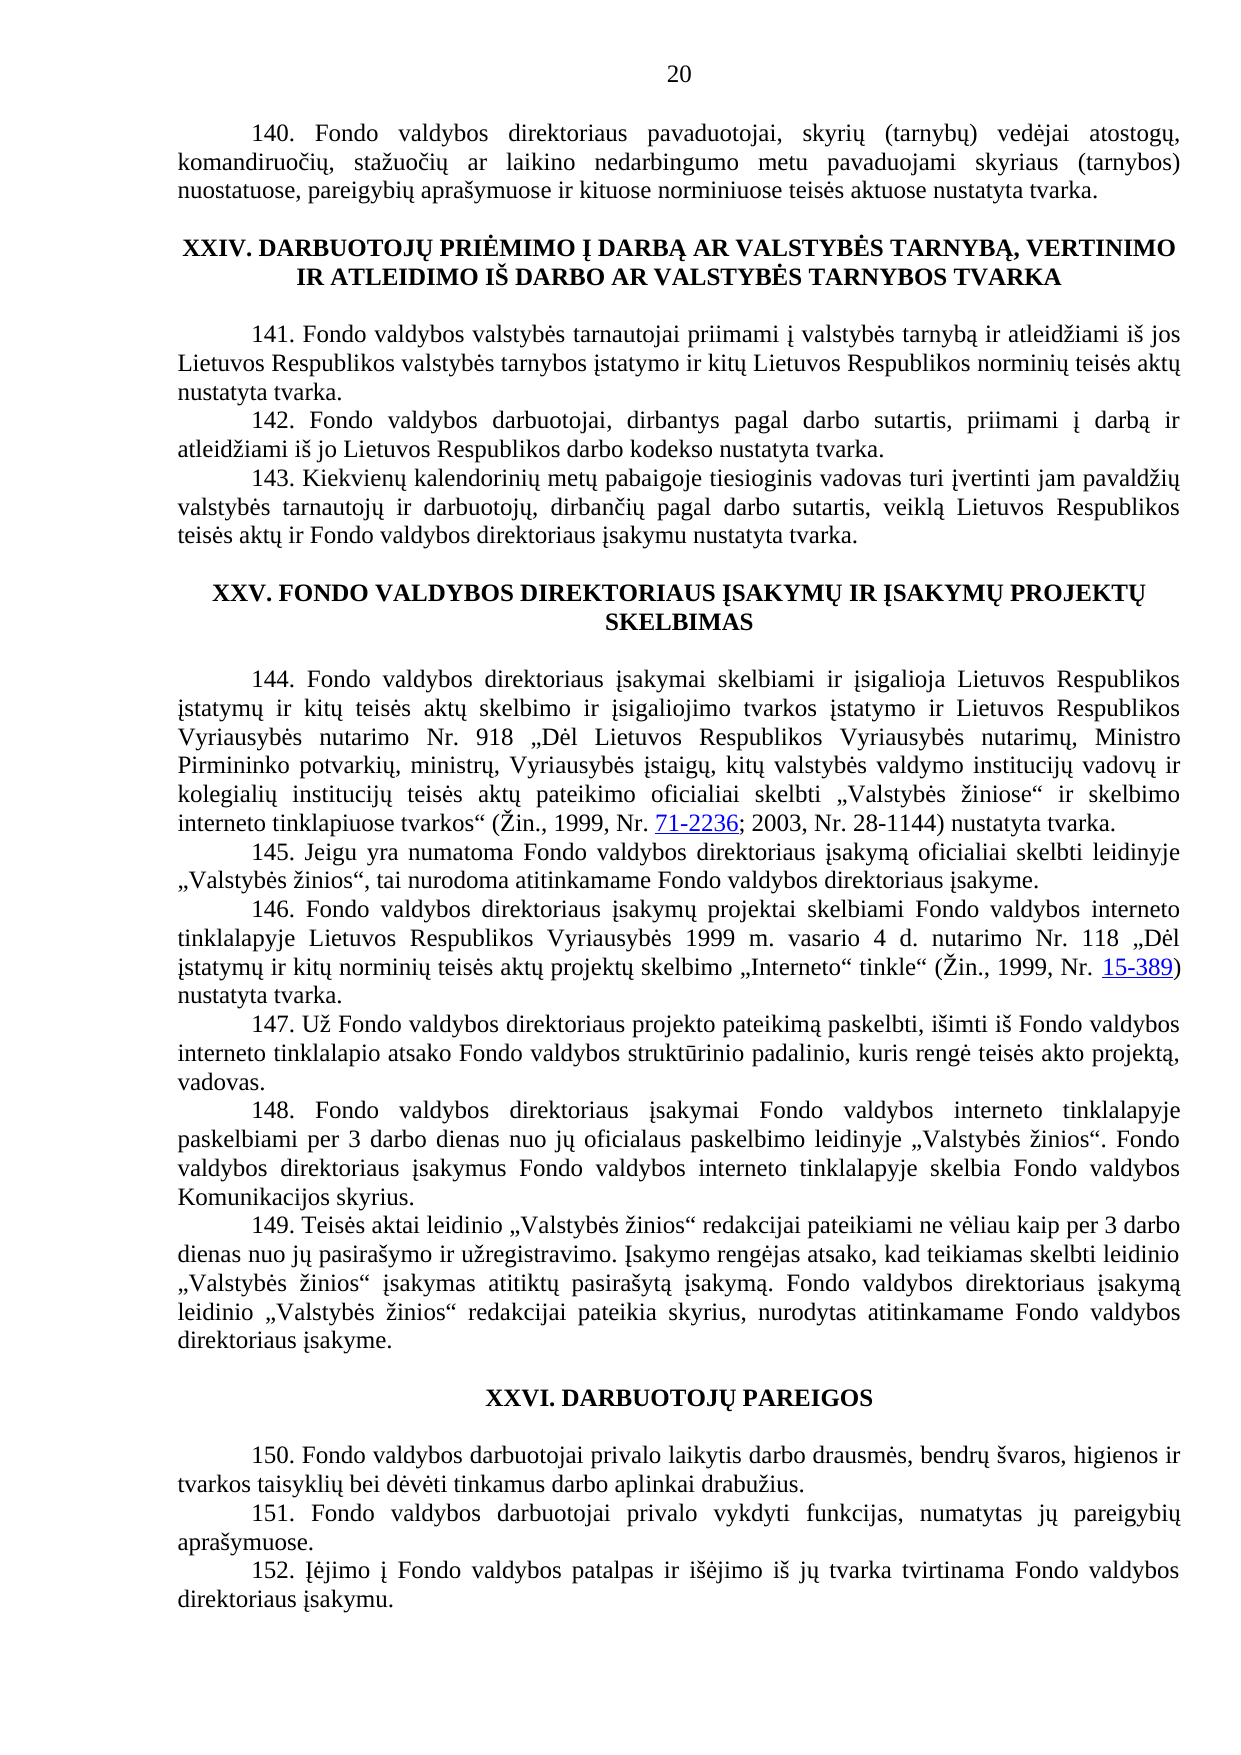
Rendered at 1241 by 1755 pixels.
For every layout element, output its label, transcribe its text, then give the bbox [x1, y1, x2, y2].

text 152. Įėjimo į Fondo valdybos patalpas ir išėjimo iš jų tvarka tvirtinama Fondo valdybos direktoriaus įsakymu. [177, 1556, 1181, 1613]
text 144. Fondo valdybos direktoriaus įsakymai skelbiami ir įsigalioja Lietuvos Respublikos įstatymų ir kitų teisės aktų skelbimo ir įsigaliojimo tvarkos įstatymo ir Lietuvos Respublikos Vyriausybės nutarimo Nr. 918 „Dėl Lietuvos Respublikos Vyriausybės nutarimų, Ministro Pirmininko potvarkių, ministrų, Vyriausybės įstaigų, kitų valstybės valdymo institucijų vadovų ir kolegialių institucijų teisės aktų pateikimo oficialiai skelbti „Valstybės žiniose“ ir skelbimo interneto tinklapiuose tvarkos“ (Žin., 1999, Nr. 71-2236; 2003, Nr. 28-1144) nustatyta tvarka. [177, 664, 1181, 837]
text 148. Fondo valdybos direktoriaus įsakymai Fondo valdybos interneto tinklalapyje paskelbiami per 3 darbo dienas nuo jų oficialaus paskelbimo leidinyje „Valstybės žinios“. Fondo valdybos direktoriaus įsakymus Fondo valdybos interneto tinklalapyje skelbia Fondo valdybos Komunikacijos skyrius. [177, 1096, 1181, 1211]
text 149. Teisės aktai leidinio „Valstybės žinios“ redakcijai pateikiami ne vėliau kaip per 3 darbo dienas nuo jų pasirašymo ir užregistravimo. Įsakymo rengėjas atsako, kad teikiamas skelbti leidinio „Valstybės žinios“ įsakymas atitiktų pasirašytą įsakymą. Fondo valdybos direktoriaus įsakymą leidinio „Valstybės žinios“ redakcijai pateikia skyrius, nurodytas atitinkamame Fondo valdybos direktoriaus įsakyme. [177, 1211, 1181, 1354]
text 145. Jeigu yra numatoma Fondo valdybos direktoriaus įsakymą oficialiai skelbti leidinyje „Valstybės žinios“, tai nurodoma atitinkamame Fondo valdybos direktoriaus įsakyme. [177, 837, 1181, 894]
text 146. Fondo valdybos direktoriaus įsakymų projektai skelbiami Fondo valdybos interneto tinklalapyje Lietuvos Respublikos Vyriausybės 1999 m. vasario 4 d. nutarimo Nr. 118 „Dėl įstatymų ir kitų norminių teisės aktų projektų skelbimo „Interneto“ tinkle“ (Žin., 1999, Nr. 15-389) nustatyta tvarka. [177, 894, 1181, 1009]
text 151. Fondo valdybos darbuotojai privalo vykdyti funkcijas, numatytas jų pareigybių aprašymuose. [177, 1498, 1181, 1556]
text 140. Fondo valdybos direktoriaus pavaduotojai, skyrių (tarnybų) vedėjai atostogų, komandiruočių, stažuočių ar laikino nedarbingumo metu pavaduojami skyriaus (tarnybos) nuostatuose, pareigybių aprašymuose ir kituose norminiuose teisės aktuose nustatyta tvarka. [177, 118, 1181, 204]
text 143. Kiekvienų kalendorinių metų pabaigoje tiesioginis vadovas turi įvertinti jam pavaldžių valstybės tarnautojų ir darbuotojų, dirbančių pagal darbo sutartis, veiklą Lietuvos Respublikos teisės aktų ir Fondo valdybos direktoriaus įsakymu nustatyta tvarka. [177, 463, 1181, 549]
text 142. Fondo valdybos darbuotojai, dirbantys pagal darbo sutartis, priimami į darbą ir atleidžiami iš jo Lietuvos Respublikos darbo kodekso nustatyta tvarka. [177, 406, 1181, 463]
text XXVI. dARBUOTOJŲ pareigos [177, 1383, 1181, 1412]
text 147. Už Fondo valdybos direktoriaus projekto pateikimą paskelbti, išimti iš Fondo valdybos interneto tinklalapio atsako Fondo valdybos struktūrinio padalinio, kuris rengė teisės akto projektą, vadovas. [177, 1009, 1181, 1096]
text XXIV. darbuotojų priėmimo į darbą ar valstybės tarnybą, VERTINIMO ir atleidimo iš darbo ar valstybės tarnybos tvarka [177, 233, 1181, 291]
text 150. Fondo valdybos darbuotojai privalo laikytis darbo drausmės, bendrų švaros, higienos ir tvarkos taisyklių bei dėvėti tinkamus darbo aplinkai drabužius. [177, 1441, 1181, 1498]
text 141. Fondo valdybos valstybės tarnautojai priimami į valstybės tarnybą ir atleidžiami iš jos Lietuvos Respublikos valstybės tarnybos įstatymo ir kitų Lietuvos Respublikos norminių teisės aktų nustatyta tvarka. [177, 319, 1181, 406]
text XXV. FONDO VALDYBOS DIREKTORIAUS ĮSAKYMŲ IR ĮSAKYMŲ PROJEKTŲ SKELBIMAS [177, 578, 1181, 636]
